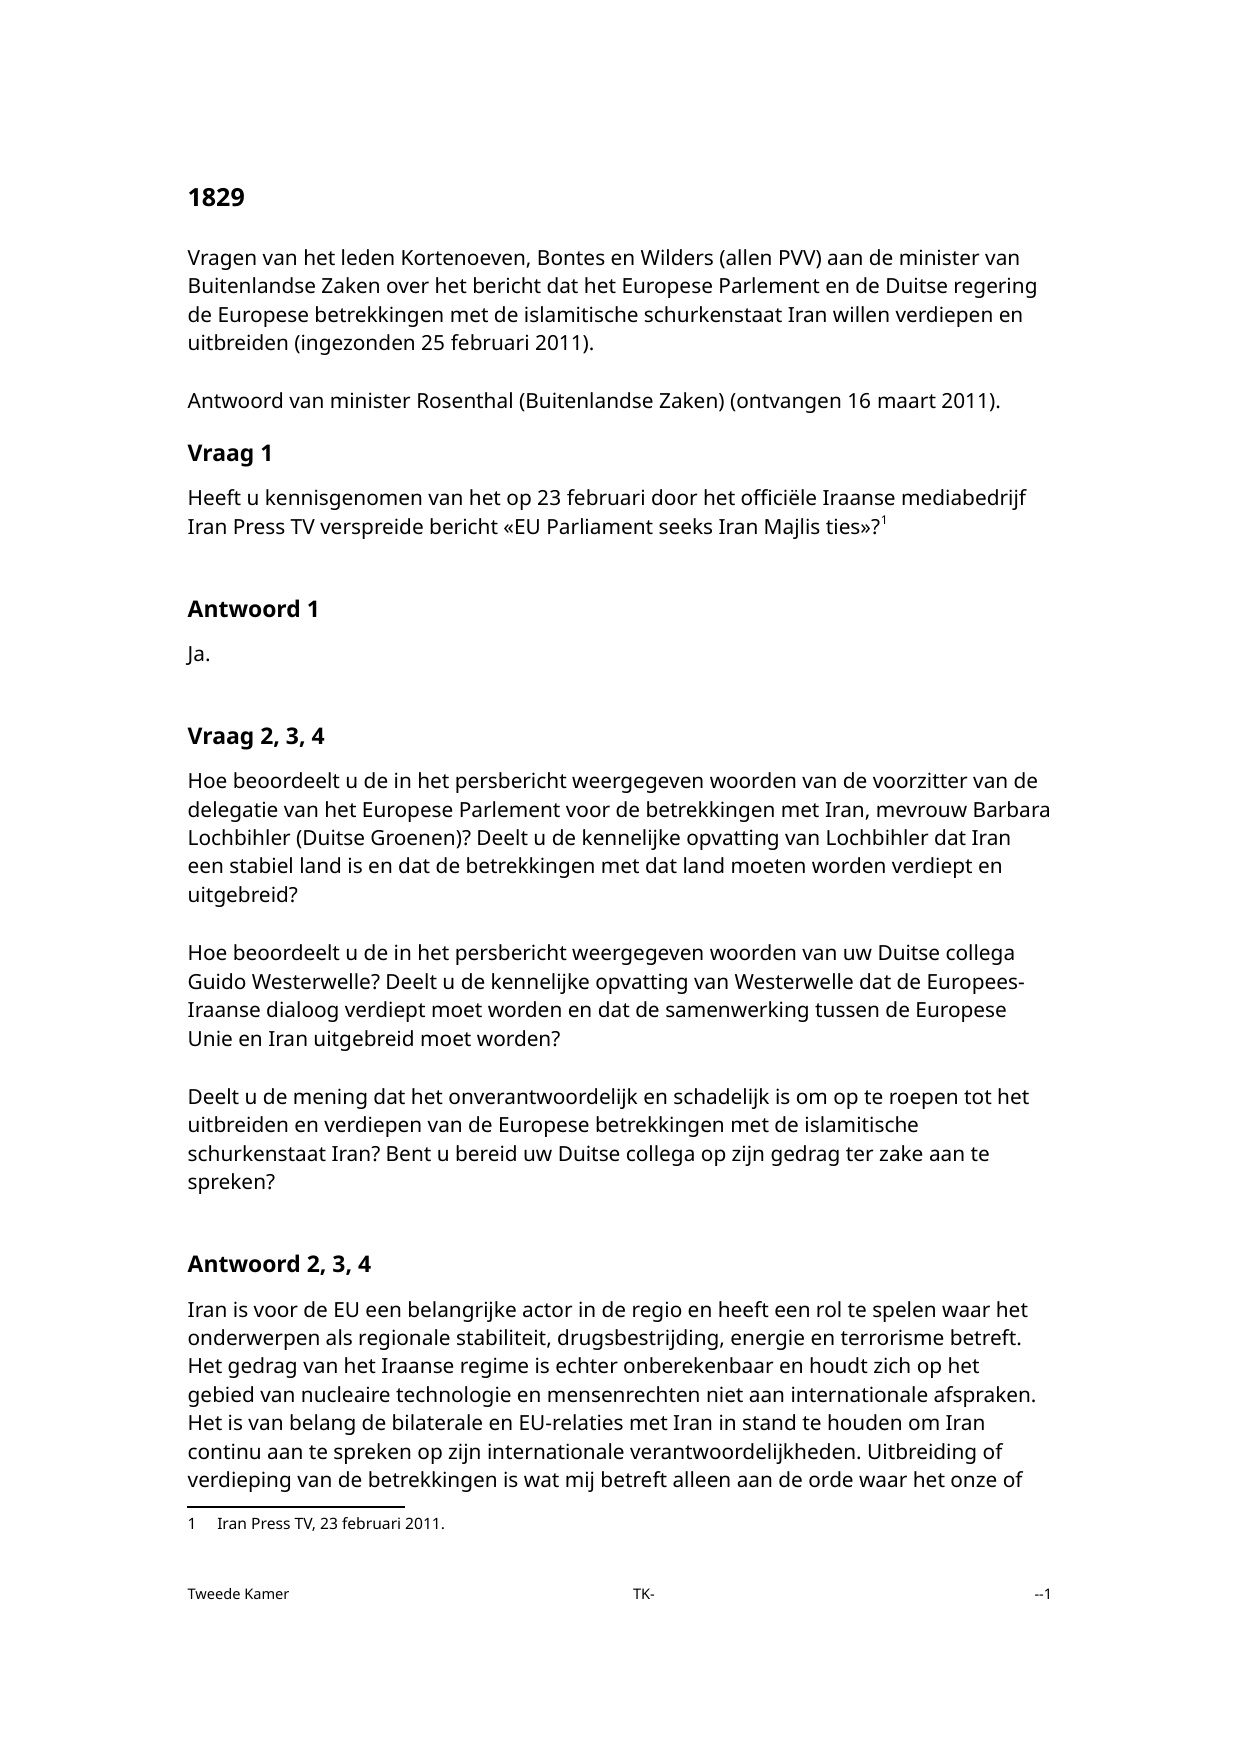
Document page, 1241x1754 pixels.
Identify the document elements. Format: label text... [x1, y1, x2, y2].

subtitle Antwoord 2, 3, 4 [187, 1248, 1053, 1280]
text Ja. [187, 639, 1053, 667]
text Antwoord van minister Rosenthal (Buitenlandse Zaken) (ontvangen 16 maart 2011). [187, 386, 1053, 415]
text Deelt u de mening dat het onverantwoordelijk en schadelijk is om op te roepen tot het uitbreiden en verdiepen van de Europese betrekkingen met de islamitische schurkenstaat Iran? Bent u bereid uw Duitse collega op zijn gedrag ter zake aan te spreken? [187, 1082, 1053, 1196]
subtitle Antwoord 1 [187, 593, 1053, 624]
text Heeft u kennisgenomen van het op 23 februari door het officiële Iraanse mediabedrijf Iran Press TV verspreide bericht «EU Parliament seeks Iran Majlis ties»? [187, 483, 1053, 540]
text Iran is voor de EU een belangrijke actor in de regio en heeft een rol te spelen waar het onderwerpen als regionale stabiliteit, drugsbestrijding, energie en terrorisme betreft. Het gedrag van het Iraanse regime is echter onberekenbaar en houdt zich op het gebied van nucleaire technologie en mensenrechten niet aan internationale afspraken. Het is van belang de bilaterale en EU-relaties met Iran in stand te houden om Iran continu aan te spreken op zijn internationale verantwoordelijkheden. Uitbreiding of verdieping van de betrekkingen is wat mij betreft alleen aan de orde waar het onze of [187, 1295, 1053, 1494]
text 1829 [187, 179, 1053, 213]
subtitle Vraag 1 [187, 437, 1053, 468]
text Hoe beoordeelt u de in het persbericht weergegeven woorden van uw Duitse collega Guido Westerwelle? Deelt u de kennelijke opvatting van Westerwelle dat de Europees-Iraanse dialoog verdiept moet worden en dat de samenwerking tussen de Europese Unie en Iran uitgebreid moet worden? [187, 938, 1053, 1052]
text Vragen van het leden Kortenoeven, Bontes en Wilders (allen PVV) aan de minister van Buitenlandse Zaken over het bericht dat het Europese Parlement en de Duitse regering de Europese betrekkingen met de islamitische schurkenstaat Iran willen verdiepen en uitbreiden (ingezonden 25 februari 2011). [187, 243, 1053, 357]
subtitle Vraag 2, 3, 4 [187, 720, 1053, 751]
text Hoe beoordeelt u de in het persbericht weergegeven woorden van de voorzitter van de delegatie van het Europese Parlement voor de betrekkingen met Iran, mevrouw Barbara Lochbihler (Duitse Groenen)? Deelt u de kennelijke opvatting van Lochbihler dat Iran een stabiel land is en dat de betrekkingen met dat land moeten worden verdiept en uitgebreid? [187, 766, 1053, 908]
text Iran Press TV, 23 februari 2011. [187, 1506, 1053, 1534]
